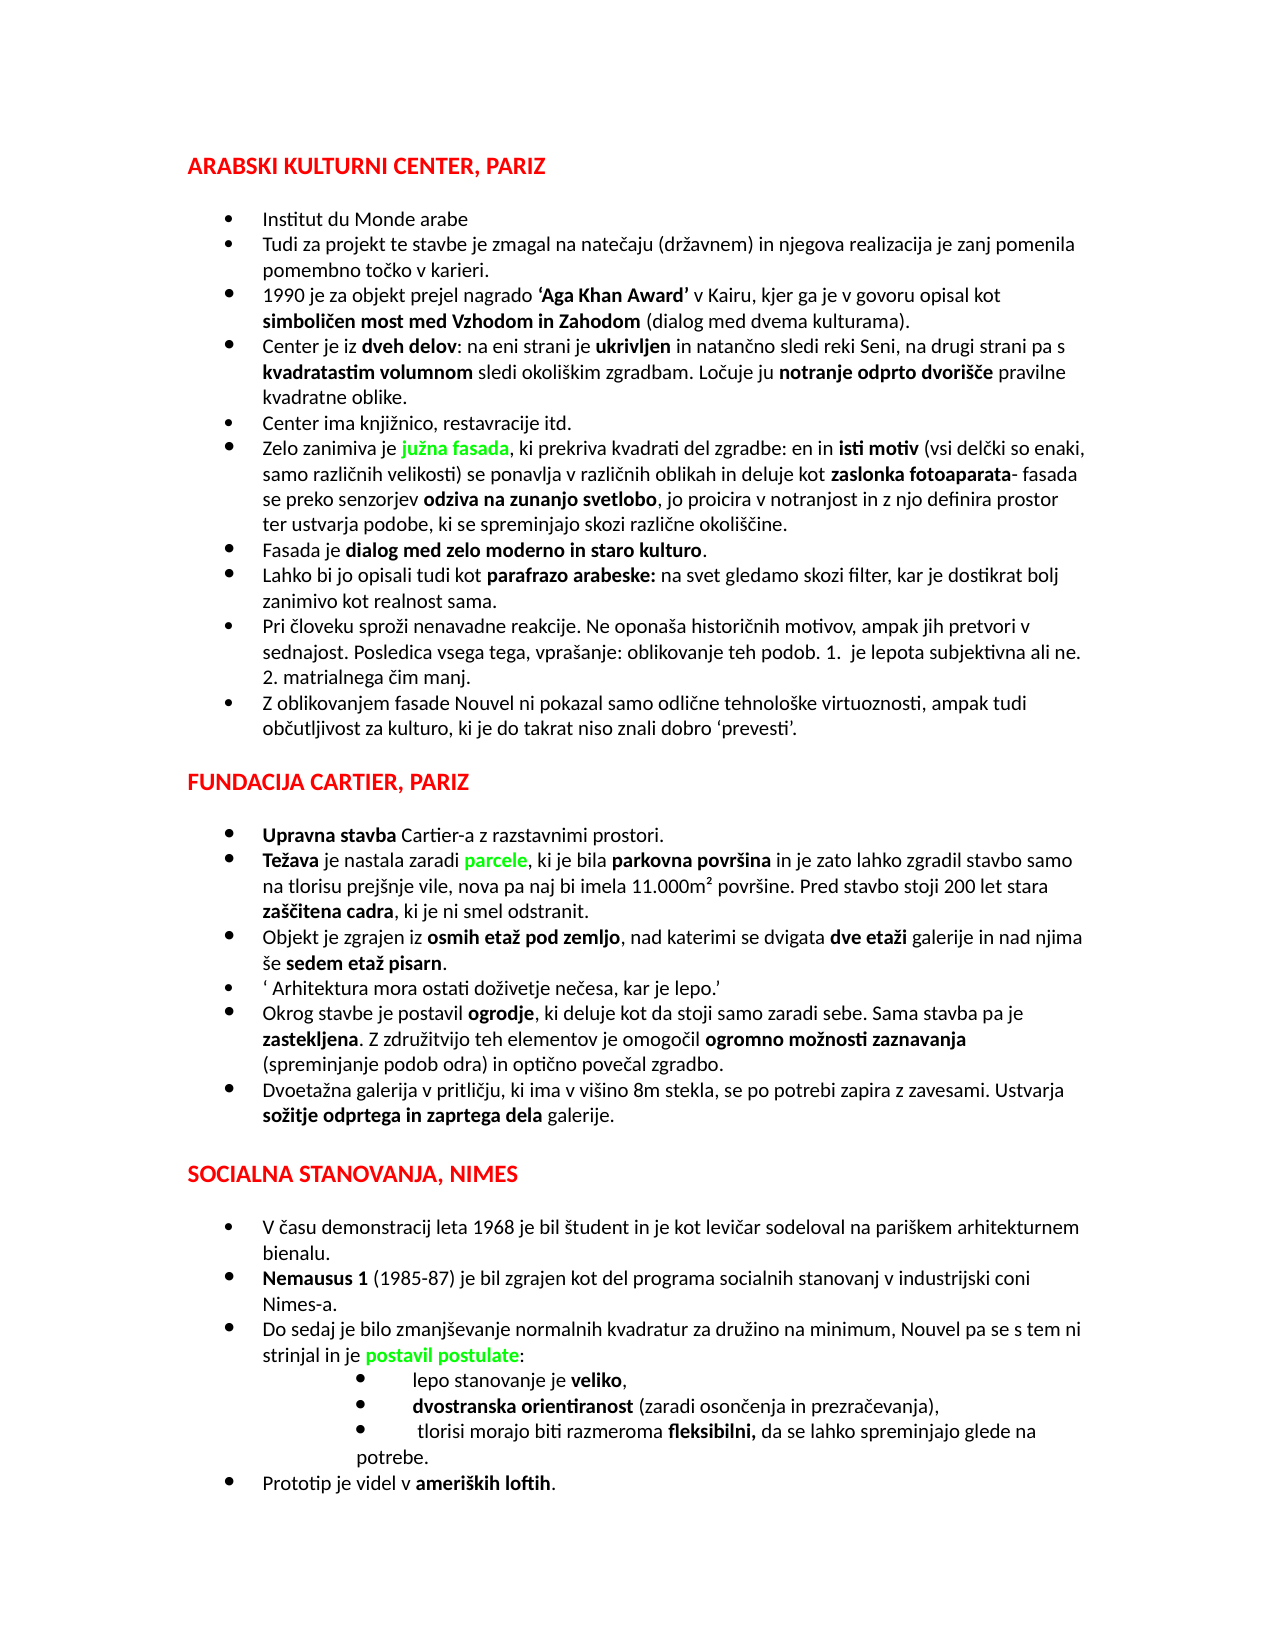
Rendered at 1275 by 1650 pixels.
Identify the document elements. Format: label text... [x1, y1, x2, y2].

list Z oblikovanjem fasade Nouvel ni pokazal samo odlične tehnološke virtuoznosti, ampak tudi občutljivost za kulturo, ki je do takrat niso znali dobro ‘prevesti’. [225, 690, 1087, 741]
list Fasada je dialog med zelo moderno in staro kulturo. [225, 537, 1087, 563]
list Upravna stavba Cartier-a z razstavnimi prostori. [225, 822, 1087, 848]
list Zelo zanimiva je južna fasada, ki prekriva kvadrati del zgradbe: en in isti motiv (vsi delčki so enaki, samo različnih velikosti) se ponavlja v različnih oblikah in deluje kot zaslonka fotoaparata- fasada se preko senzorjev odziva na zunanjo svetlobo, jo proicira v notranjost in z njo definira prostor ter ustvarja podobe, ki se spreminjajo skozi različne okoliščine. [225, 435, 1087, 537]
list ‘ Arhitektura mora ostati doživetje nečesa, kar je lepo.’ [225, 975, 1087, 1001]
list Nemausus 1 (1985-87) je bil zgrajen kot del programa socialnih stanovanj v industrijski coni Nimes-a. [225, 1265, 1087, 1316]
list Okrog stavbe je postavil ogrodje, ki deluje kot da stoji samo zaradi sebe. Sama stavba pa je zastekljena. Z združitvijo teh elementov je omogočil ogromno možnosti zaznavanja (spreminjanje podob odra) in optično povečal zgradbo. [225, 1001, 1087, 1077]
list V času demonstracij leta 1968 je bil študent in je kot levičar sodeloval na pariškem arhitekturnem bienalu. [225, 1214, 1087, 1265]
text SOCIALNA STANOVANJA, NIMES [187, 1159, 1087, 1189]
list Težava je nastala zaradi parcele, ki je bila parkovna površina in je zato lahko zgradil stavbo samo na tlorisu prejšnje vile, nova pa naj bi imela 11.000m² površine. Pred stavbo stoji 200 let stara zaščitena cadra, ki je ni smel odstranit. [225, 848, 1087, 924]
list dvostranska orientiranost (zaradi osončenja in prezračevanja), [356, 1393, 1087, 1419]
text ARABSKI KULTURNI CENTER, PARIZ [187, 150, 1087, 181]
list Tudi za projekt te stavbe je zmagal na natečaju (državnem) in njegova realizacija je zanj pomenila pomembno točko v karieri. [225, 231, 1087, 282]
list lepo stanovanje je veliko, [356, 1367, 1087, 1393]
list Prototip je videl v ameriških loftih. [225, 1470, 1087, 1495]
list Dvoetažna galerija v pritličju, ki ima v višino 8m stekla, se po potrebi zapira z zavesami. Ustvarja sožitje odprtega in zaprtega dela galerije. [225, 1077, 1087, 1128]
list tlorisi morajo biti razmeroma fleksibilni, da se lahko spreminjajo glede na potrebe. [356, 1419, 1087, 1470]
list Objekt je zgrajen iz osmih etaž pod zemljo, nad katerimi se dvigata dve etaži galerije in nad njima še sedem etaž pisarn. [225, 924, 1087, 975]
list Pri človeku sproži nenavadne reakcije. Ne oponaša historičnih motivov, ampak jih pretvori v sednajost. Posledica vsega tega, vprašanje: oblikovanje teh podob. 1. je lepota subjektivna ali ne. 2. matrialnega čim manj. [225, 614, 1087, 690]
list Center ima knjižnico, restavracije itd. [225, 410, 1087, 435]
list Center je iz dveh delov: na eni strani je ukrivljen in natančno sledi reki Seni, na drugi strani pa s kvadratastim volumnom sledi okoliškim zgradbam. Ločuje ju notranje odprto dvorišče pravilne kvadratne oblike. [225, 333, 1087, 410]
list Institut du Monde arabe [225, 206, 1087, 231]
text FUNDACIJA CARTIER, PARIZ [187, 766, 1087, 797]
list 1990 je za objekt prejel nagrado ‘Aga Khan Award’ v Kairu, kjer ga je v govoru opisal kot simboličen most med Vzhodom in Zahodom (dialog med dvema kulturama). [225, 282, 1087, 333]
list Do sedaj je bilo zmanjševanje normalnih kvadratur za družino na minimum, Nouvel pa se s tem ni strinjal in je postavil postulate: [225, 1316, 1087, 1367]
list Lahko bi jo opisali tudi kot parafrazo arabeske: na svet gledamo skozi filter, kar je dostikrat bolj zanimivo kot realnost sama. [225, 563, 1087, 614]
